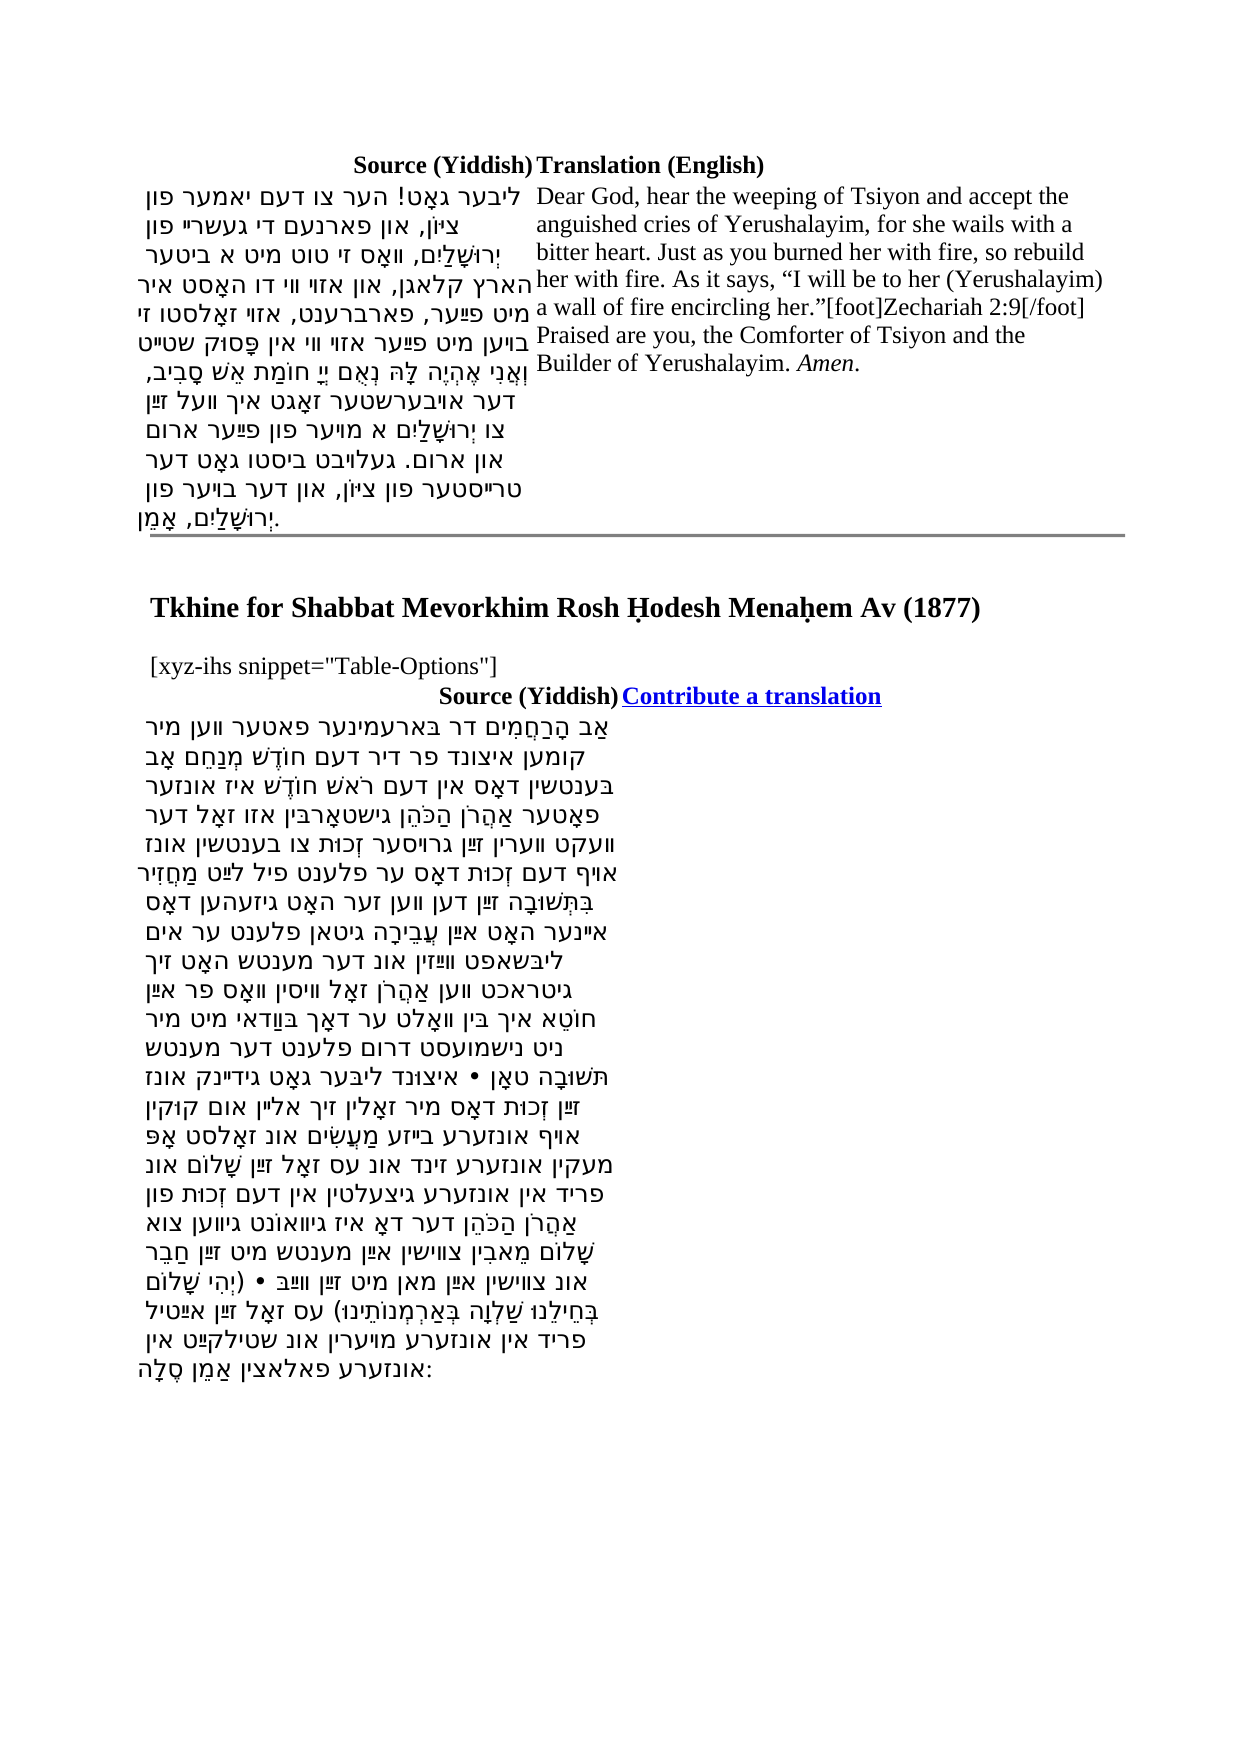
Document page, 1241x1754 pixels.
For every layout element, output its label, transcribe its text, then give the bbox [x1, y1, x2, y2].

text [xyz-ihs snippet="Table-Options"] [150, 652, 1090, 680]
table_header Source (Yiddish) [135, 150, 534, 181]
table_header Contribute a translation [620, 680, 1105, 711]
table_cell אַב הָרַחֲמִים דר בּארעמינער פאטער װען מיר קומען איצונד פר דיר דעם חוֹדֶשׁ מְנַחֵם אָב בּענטשין דאָס אין דעם רֹאשׁ חוֹדֶשׁ איז אונזער פאָטער אַהֲרֹן הַכֹּהֵן גישטאָרבּין אזו זאָל דער װעקט װערין זײַן גרױסער זְכוּת צו בענטשין אונז אױף דעם זְכוּת דאָס ער פלענט פיל לײַט מַחֲזִיר בִּתְּשׁוּבָה זײַן דען װען זער האָט גיזעהען דאָס אײנער האָט אײַן עֲבֵירָה גיטאן פלענט ער אים ליבּשאפט װײַזין אונ דער מענטש האָט זיך גיטראכט װען אַהֲרֹן זאָל װיסין װאָס פר אײַן חוֹטֵא איך בּין װאָלט ער דאָך בּװַדאי מיט מיר ניט נישמועסט דרום פלענט דער מענטש תּשׁוּבָה טאָן • איצוּנד ליבּער גאָט גידײנק אונז זײַן זְכוּת דאָס מיר זאָלין זיך אלײן אום קוּקין אױף אונזערע בײזע מַעֲשִׂים אונ זאָלסט אָפּ מעקין אונזערע זינד אונ עס זאָל זײַן שָׁלוֹם אונ פריד אין אונזערע גיצעלטין אין דעם זְכוּת פון אַהֲרֹן הַכֹּהֵן דער דאָ איז גיװאוֹנט גיװען צוא שָׁלוֹם מֵאבִין צװישין אײַן מענטש מיט זײַן חַבֵר אונ צװישין אײַן מאן מיט זײַן װײַבּ • (יְהִי שָׁלוֹם בְּחֵילֵנוּ שַׁלְוָה בְּאַרְמְנוֹתֵינוּ) עס זאָל זײַן אײַטיל פריד אין אונזערע מױערין אונ שטילקײַט אין אונזערע פאלאצין אַמֵן סֶלָה: [135, 711, 620, 1385]
table_cell [620, 711, 1105, 1385]
table_cell ליבער גאָט! הער צו דעם יאמער פון ציּוֺן, און פארנעם די געשרײ פון יְרוּשָׁלַיִם, װאָס זי טוט מיט א ביטער הארץ קלאגן, און אזױ װי דו האָסט איר מיט פײַער, פארברענט, אזױ זאָלסטו זי בױען מיט פײַער אזױ װי אין פָּסוּק שטײט וְאֲנִי אֶהְיֶה לָּהּ נְאֻם יְיָ חוֺמַת אֵשׁ סָבִיב, דער אױבערשטער זאָגט איך װעל זײַן צו יְרוּשָׁלַיִם א מױער פון פײַער ארום און ארום. געלױבט ביסטו גאָט דער טרײסטער פון ציּוֺן, און דער בױער פון יְרוּשָׁלַיִם, אָמֵן. [135, 181, 534, 534]
table_header Source (Yiddish) [135, 680, 620, 711]
table_cell Dear God, hear the weeping of Tsiyon and accept the anguished cries of Yerushalayim, for she wails with a bitter heart. Just as you burned her with fire, so rebuild her with fire. As it says, “I will be to her (Yerushalayim) a wall of fire encircling her.”[foot]Zechariah 2:9[/foot] Praised are you, the Comforter of Tsiyon and the Builder of Yerushalayim. Amen. [534, 181, 1105, 533]
subtitle Tkhine for Shabbat Mevorkhim Rosh Ḥodesh Menaḥem Av (1877) [150, 591, 1090, 623]
table_header Translation (English) [534, 150, 1105, 181]
